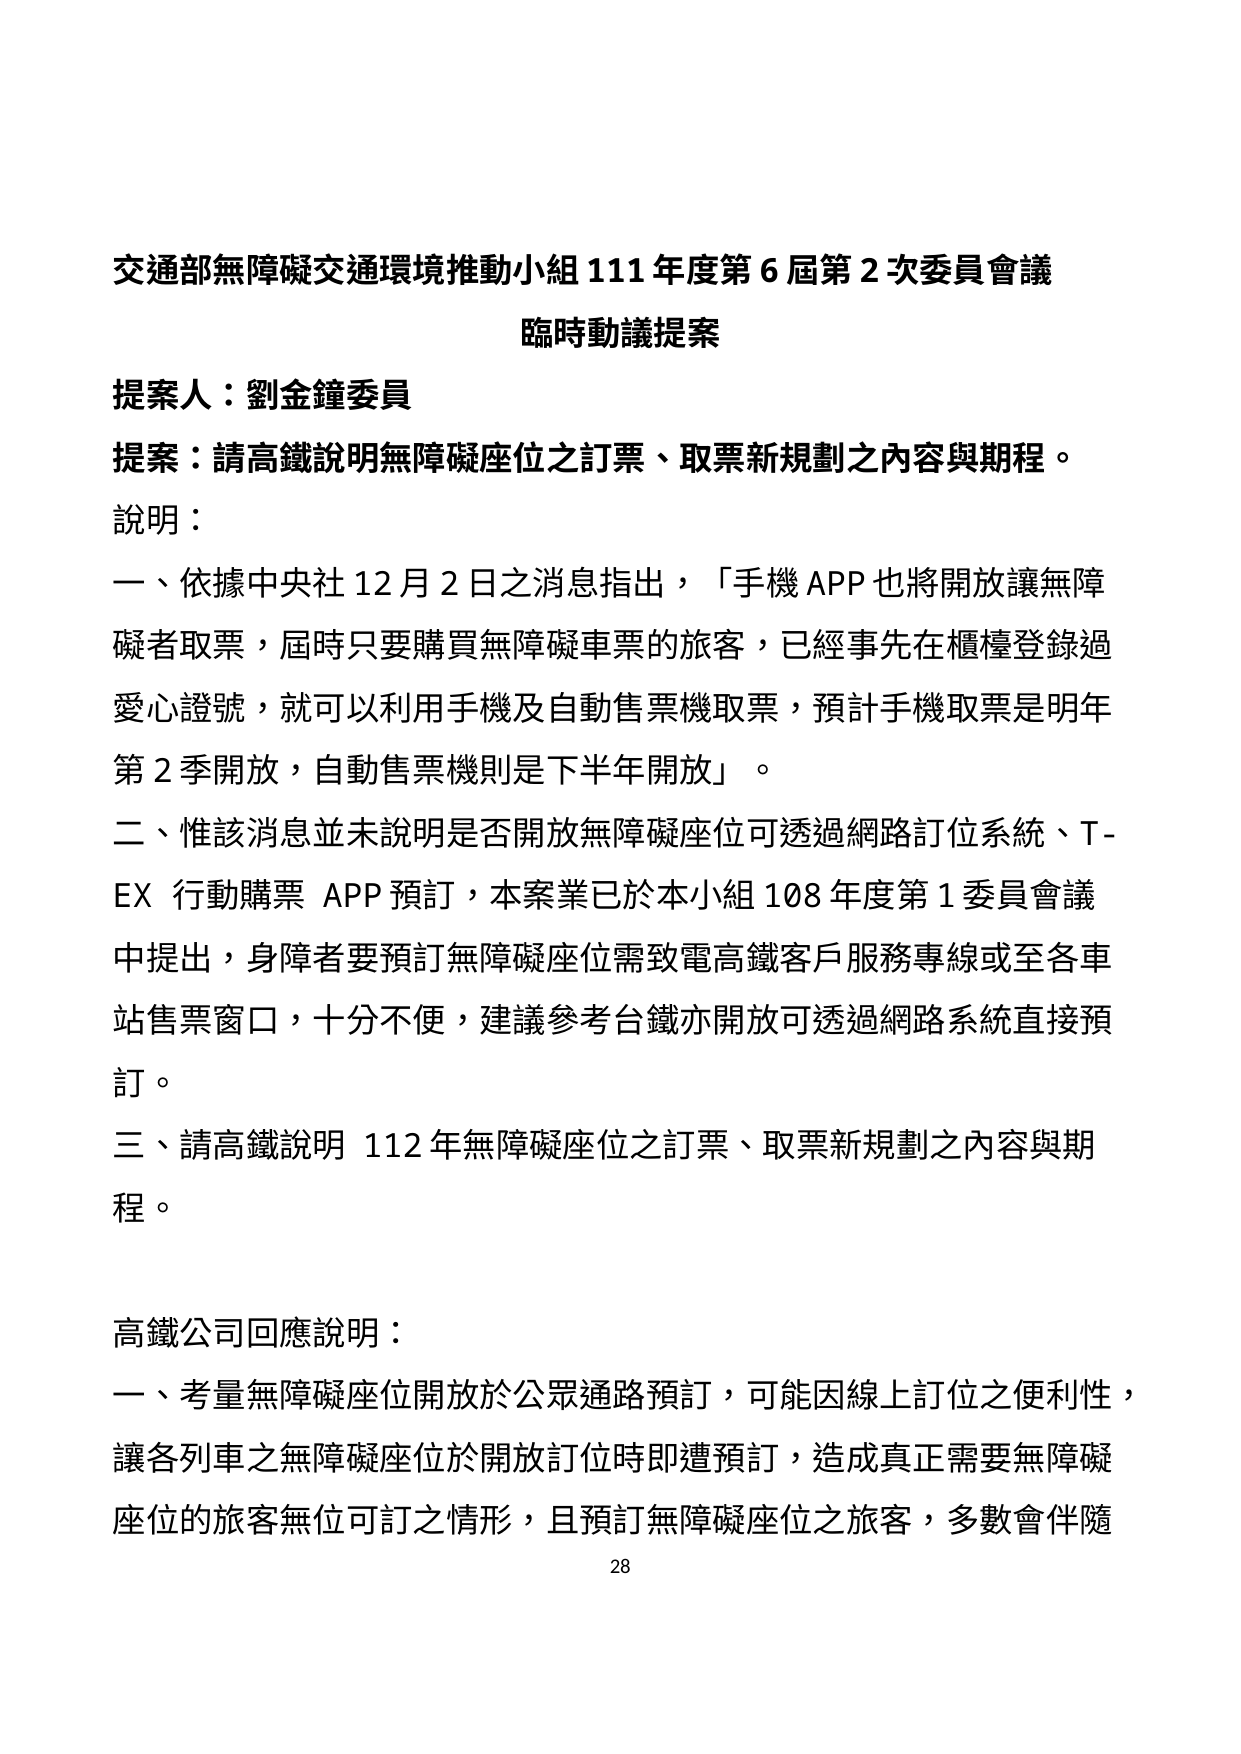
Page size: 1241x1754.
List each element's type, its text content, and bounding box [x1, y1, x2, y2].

text 一、依據中央社12月2日之消息指出，「手機APP也將開放讓無障礙者取票，屆時只要購買無障礙車票的旅客，已經事先在櫃檯登錄過愛心證號，就可以利用手機及自動售票機取票，預計手機取票是明年第2季開放，自動售票機則是下半年開放」。 [112, 539, 1128, 789]
text 交通部無障礙交通環境推動小組111年度第6屆第2次委員會議 [112, 227, 1128, 289]
text 提案人：劉金鐘委員 [112, 352, 1128, 414]
text 二、惟該消息並未說明是否開放無障礙座位可透過網路訂位系統、T- EX 行動購票 APP預訂，本案業已於本小組108年度第1委員會議中提出，身障者要預訂無障礙座位需致電高鐵客戶服務專線或至各車站售票窗口，十分不便，建議參考台鐵亦開放可透過網路系統直接預訂。 [112, 789, 1128, 1102]
text 說明： [112, 477, 1128, 539]
text 一、考量無障礙座位開放於公眾通路預訂，可能因線上訂位之便利性，讓各列車之無障礙座位於開放訂位時即遭預訂，造成真正需要無障礙座位的旅客無位可訂之情形，且預訂無障礙座位之旅客，多數會伴隨乘車引導、同行旅客座位安排等較為繁瑣的服務需求，高鐵公司為保障需要使用無障礙座位之旅客權益，仍維持現行透過客服電話或車站提供輪椅座位預訂服務。 [112, 1352, 1128, 1539]
text 提案：請高鐵說明無障礙座位之訂票、取票新規劃之內容與期程。 [112, 414, 1128, 477]
text 臨時動議提案 [112, 289, 1128, 352]
text 三、請高鐵說明 112年無障礙座位之訂票、取票新規劃之內容與期程。 [112, 1102, 1128, 1227]
text 高鐵公司回應說明： [112, 1289, 1128, 1352]
